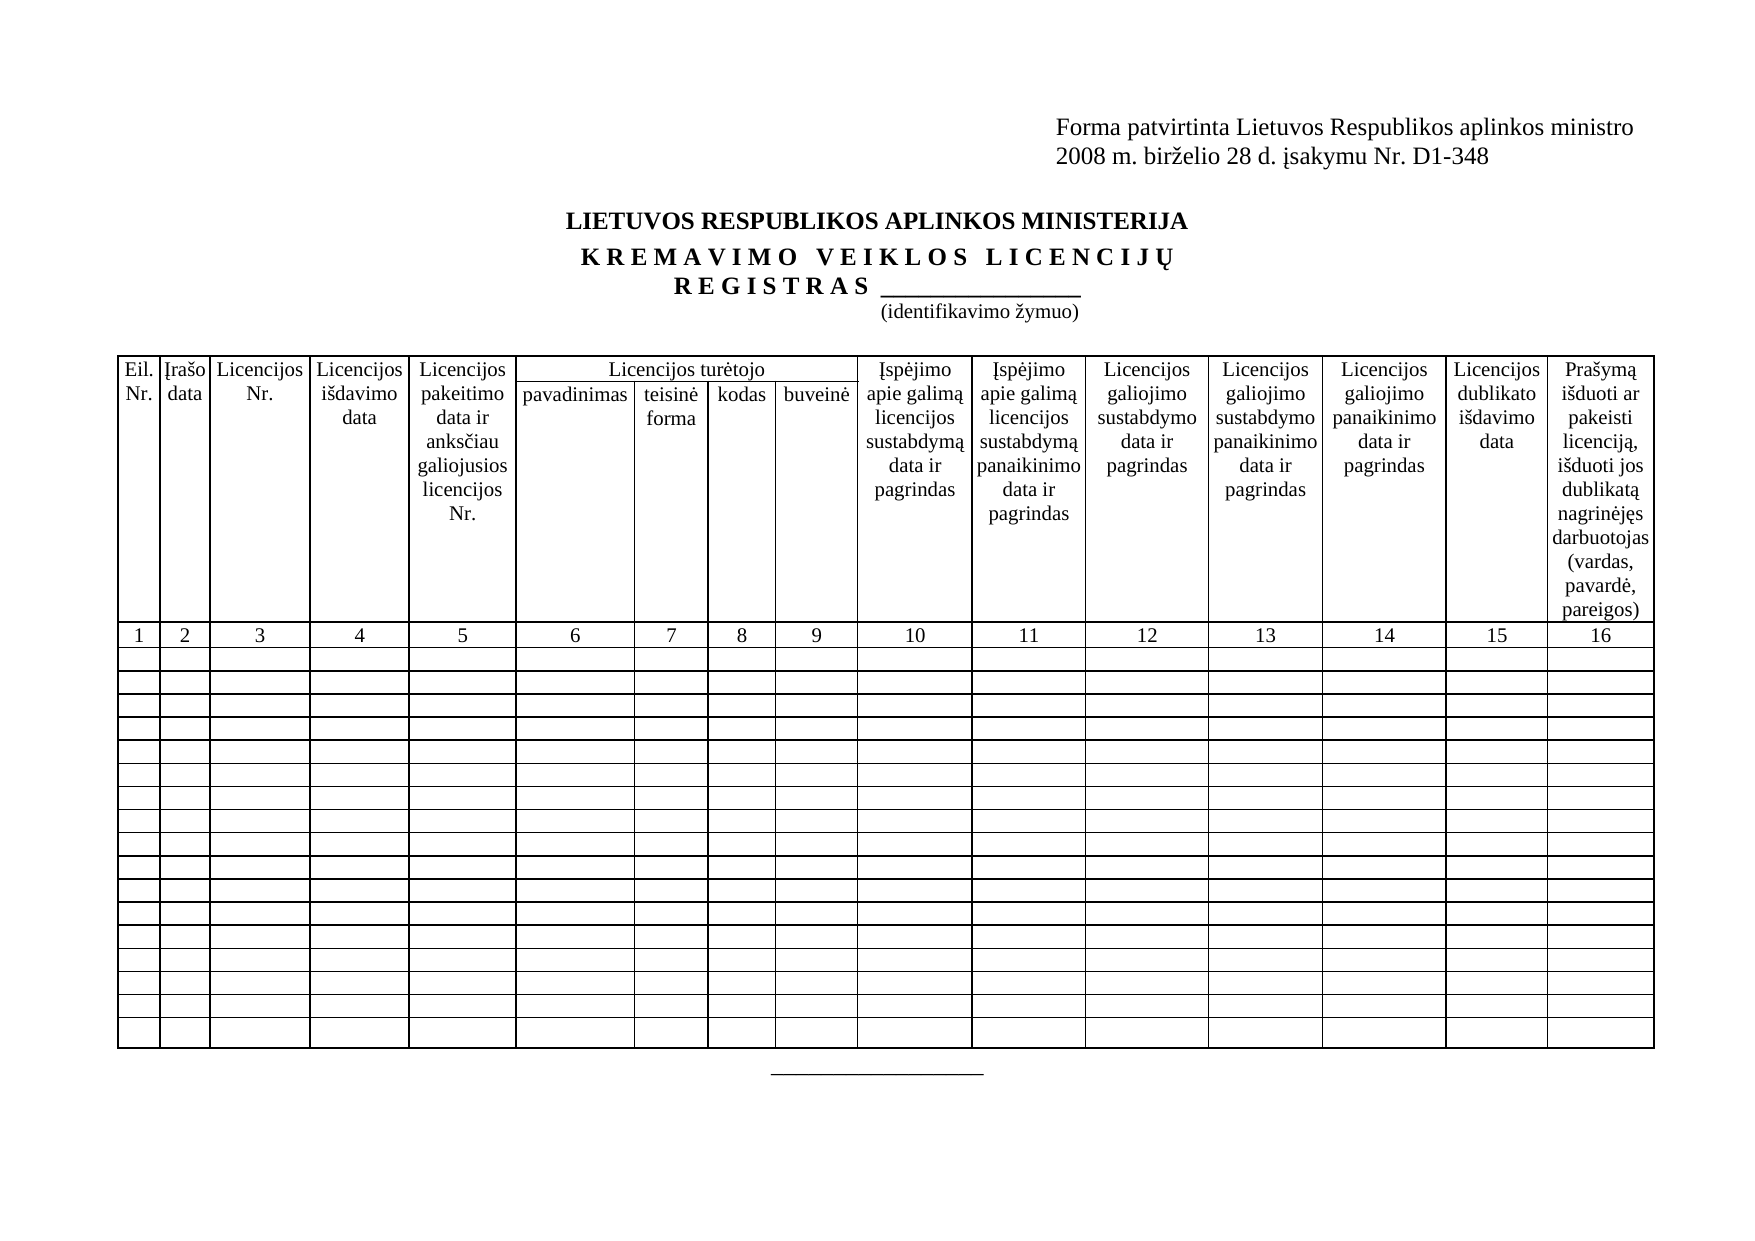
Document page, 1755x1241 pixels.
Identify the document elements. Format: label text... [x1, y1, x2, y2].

table_cell [1318, 880, 1322, 901]
table_cell [630, 741, 634, 762]
table_cell [1543, 833, 1547, 855]
table_cell buveinė [776, 382, 857, 621]
table_cell [858, 787, 862, 809]
table_cell [1081, 764, 1085, 786]
table_cell [853, 926, 857, 947]
table_cell [630, 648, 634, 670]
table_cell [1318, 926, 1322, 947]
table_cell [858, 810, 862, 832]
table_cell [1081, 880, 1085, 901]
table_cell [630, 764, 634, 786]
table_cell [1204, 787, 1208, 809]
table_cell [1649, 1018, 1653, 1047]
table_cell [771, 972, 775, 994]
table_cell [1209, 833, 1213, 855]
table_cell [776, 903, 780, 924]
table_cell [161, 1018, 209, 1047]
table_cell [1209, 672, 1213, 693]
table_cell [1543, 764, 1547, 786]
table_cell [1204, 926, 1208, 947]
table_cell [771, 741, 775, 762]
table_cell [709, 1018, 775, 1047]
text KREMAVIMO VEIKLOS LICENCIJŲ [118, 242, 1636, 271]
table_cell [1318, 741, 1322, 762]
table_cell [1649, 741, 1653, 762]
table_cell [1209, 787, 1213, 809]
table_cell [1318, 648, 1322, 670]
table_cell [853, 972, 857, 994]
table_cell teisinė forma [635, 382, 707, 621]
table_cell [630, 926, 634, 947]
table_cell [1209, 857, 1213, 878]
table_cell 7 [635, 623, 639, 647]
table_cell [853, 695, 857, 716]
table_cell [853, 880, 857, 901]
table_cell [1318, 995, 1322, 1017]
table_cell [635, 833, 639, 855]
table_cell [635, 764, 639, 786]
table_cell [1543, 949, 1547, 971]
table_cell [1649, 718, 1653, 739]
table_cell [1081, 857, 1085, 878]
table_cell [1209, 903, 1213, 924]
table_cell [771, 949, 775, 971]
table_cell [1081, 672, 1085, 693]
table_cell [973, 1018, 1085, 1047]
table_cell [1649, 972, 1653, 994]
table_cell [776, 995, 780, 1017]
table_cell kodas [709, 382, 775, 621]
table_cell [1318, 787, 1322, 809]
table_cell [1543, 672, 1547, 693]
table_cell [635, 857, 639, 878]
table_cell [1081, 741, 1085, 762]
table_cell [776, 926, 780, 947]
table_cell [1649, 695, 1653, 716]
table_cell 16 [1649, 623, 1653, 647]
table_cell [771, 926, 775, 947]
table_cell [771, 672, 775, 693]
text (identifikavimo žymuo) [118, 299, 1636, 323]
table_cell [858, 949, 862, 971]
table_cell [630, 810, 634, 832]
table_header Licencijos pakeitimo data ir anksčiau galiojusios licencijos Nr. [410, 357, 515, 621]
table_cell [1204, 718, 1208, 739]
table_cell 9 [853, 623, 857, 647]
table_cell 13 [1318, 623, 1322, 647]
table_cell 10 [858, 623, 862, 647]
table_cell [776, 741, 780, 762]
table_cell [771, 787, 775, 809]
table_header Licencijos galiojimo sustabdymo data ir pagrindas [1086, 357, 1208, 621]
table_cell [776, 718, 780, 739]
table_cell [1204, 648, 1208, 670]
table_header Įspėjimo apie galimą licencijos sustabdymą data ir pagrindas [858, 357, 971, 621]
table_cell [1204, 741, 1208, 762]
text REGISTRAS ________________ [118, 271, 1636, 299]
table_cell [853, 672, 857, 693]
table_cell [1204, 903, 1208, 924]
table_cell [1543, 972, 1547, 994]
table_header Licencijos išdavimo data [311, 357, 408, 621]
table_cell [1081, 648, 1085, 670]
table_cell [1543, 810, 1547, 832]
table_cell [1081, 833, 1085, 855]
table_cell [776, 949, 780, 971]
table_header Eil. Nr. [119, 357, 159, 621]
table_cell [635, 880, 639, 901]
table_cell [858, 648, 862, 670]
table_cell [853, 810, 857, 832]
table_cell [1081, 926, 1085, 947]
table_cell [1204, 672, 1208, 693]
table_cell [853, 995, 857, 1017]
table_cell [1649, 949, 1653, 971]
table_cell [1543, 695, 1547, 716]
table_cell [1209, 1018, 1322, 1047]
table_cell [771, 810, 775, 832]
table_cell [311, 1018, 408, 1047]
table_cell [1543, 741, 1547, 762]
table_cell [776, 764, 780, 786]
table_cell [635, 718, 639, 739]
table_cell [853, 787, 857, 809]
table_cell [776, 833, 780, 855]
table_cell [1204, 972, 1208, 994]
table_cell [1649, 764, 1653, 786]
text _________________ [118, 1049, 1636, 1077]
table_cell [635, 949, 639, 971]
table_cell [1209, 648, 1213, 670]
table_cell [630, 949, 634, 971]
table_cell [858, 880, 862, 901]
table_cell [1081, 695, 1085, 716]
table_cell [771, 718, 775, 739]
table_cell [630, 718, 634, 739]
table_cell [858, 672, 862, 693]
text LIETUVOS RESPUBLIKOS APLINKOS MINISTERIJA [118, 206, 1636, 235]
table_header Licencijos dublikato išdavimo data [1447, 357, 1547, 621]
table_cell [1543, 787, 1547, 809]
table_cell [1649, 903, 1653, 924]
table_cell [1543, 718, 1547, 739]
table_cell [630, 903, 634, 924]
table_cell [635, 972, 639, 994]
table_cell [1209, 995, 1213, 1017]
table_cell [1318, 972, 1322, 994]
table_cell [630, 833, 634, 855]
table_cell [1081, 949, 1085, 971]
table_cell [771, 648, 775, 670]
table_cell [776, 857, 780, 878]
table_cell [1209, 972, 1213, 994]
table_cell [1318, 903, 1322, 924]
table_header Licencijos galiojimo panaikinimo data ir pagrindas [1323, 357, 1445, 621]
table_cell [1649, 833, 1653, 855]
table_cell [410, 1018, 515, 1047]
table_cell [1204, 880, 1208, 901]
table_cell pavadinimas [517, 382, 634, 621]
table_cell 15 [1543, 623, 1547, 647]
table_cell [771, 857, 775, 878]
table_cell [1204, 949, 1208, 971]
table_cell [771, 880, 775, 901]
table_cell [853, 903, 857, 924]
table_cell [630, 695, 634, 716]
table_cell [858, 833, 862, 855]
table_cell [1649, 995, 1653, 1017]
table_cell [1209, 926, 1213, 947]
table_header Licencijos galiojimo sustabdymo panaikinimo data ir pagrindas [1209, 357, 1322, 621]
table_cell [1649, 880, 1653, 901]
table_cell [771, 903, 775, 924]
table_cell [853, 648, 857, 670]
table_cell [853, 764, 857, 786]
table_cell [1543, 857, 1547, 878]
table_cell [776, 695, 780, 716]
table_cell 9 [776, 623, 780, 647]
table_cell [635, 787, 639, 809]
table_cell [1649, 857, 1653, 878]
table_cell [630, 857, 634, 878]
table_cell [1543, 995, 1547, 1017]
table_cell [630, 672, 634, 693]
table_cell [771, 695, 775, 716]
text Forma patvirtinta Lietuvos Respublikos aplinkos ministro 2008 m. birželio 28 d. įsakymu Nr. D1-348 [1056, 112, 1636, 170]
table_cell [1081, 903, 1085, 924]
table_cell [630, 880, 634, 901]
table_cell [858, 972, 862, 994]
table_cell [1447, 1018, 1547, 1047]
table_cell [1081, 995, 1085, 1017]
table_cell [858, 718, 862, 739]
table_cell [858, 764, 862, 786]
table_cell [1318, 833, 1322, 855]
table_cell [853, 833, 857, 855]
table_cell [1649, 672, 1653, 693]
table_cell [858, 741, 862, 762]
table_cell [119, 1018, 159, 1047]
table_cell 13 [1209, 623, 1213, 647]
table_cell 11 [1081, 623, 1085, 647]
table_cell [1209, 810, 1213, 832]
table_cell [1543, 648, 1547, 670]
table_cell [1209, 764, 1213, 786]
table_cell [771, 995, 775, 1017]
table_cell [1209, 718, 1213, 739]
table_cell [1209, 949, 1213, 971]
table_cell [1209, 695, 1213, 716]
table_cell [1649, 926, 1653, 947]
table_cell [1209, 741, 1213, 762]
table_cell [771, 764, 775, 786]
table_cell [630, 787, 634, 809]
table_cell [776, 810, 780, 832]
table_cell [1318, 672, 1322, 693]
table_cell [1323, 1018, 1445, 1047]
table_cell [853, 857, 857, 878]
table_cell [1318, 718, 1322, 739]
table_cell [635, 695, 639, 716]
table_cell [1318, 764, 1322, 786]
table_cell [635, 903, 639, 924]
table_cell [1204, 810, 1208, 832]
table_cell [1081, 810, 1085, 832]
table_cell [1081, 718, 1085, 739]
table_header Įrašo data [161, 357, 209, 621]
table_cell [853, 718, 857, 739]
table_cell [1086, 1018, 1208, 1047]
table_cell [1649, 810, 1653, 832]
table_cell [635, 810, 639, 832]
table_cell [635, 648, 639, 670]
table_cell [1081, 972, 1085, 994]
table_cell [1543, 926, 1547, 947]
table_cell [858, 903, 862, 924]
table_cell 12 [1204, 623, 1208, 647]
table_cell [1204, 695, 1208, 716]
table_cell [630, 972, 634, 994]
table_cell [635, 926, 639, 947]
table_cell [776, 672, 780, 693]
table_cell [776, 1018, 857, 1047]
table_cell [1204, 995, 1208, 1017]
table_cell [858, 857, 862, 878]
table_cell [1318, 857, 1322, 878]
table_header Įspėjimo apie galimą licencijos sustabdymą panaikinimo data ir pagrindas [973, 357, 1085, 621]
table_cell [1318, 949, 1322, 971]
table_cell [1543, 880, 1547, 901]
table_cell [776, 880, 780, 901]
table_cell [1543, 903, 1547, 924]
table_cell [776, 972, 780, 994]
table_cell [1081, 787, 1085, 809]
table_cell [858, 1018, 971, 1047]
table_cell 8 [771, 623, 775, 647]
table_cell [517, 1018, 634, 1047]
table_cell 6 [630, 623, 634, 647]
table_cell [771, 833, 775, 855]
table_cell [635, 1018, 707, 1047]
table_cell [853, 949, 857, 971]
table_cell [1209, 880, 1213, 901]
table_cell [858, 695, 862, 716]
table_cell [211, 1018, 309, 1047]
table_cell [776, 787, 780, 809]
table_cell [635, 672, 639, 693]
table_cell [858, 926, 862, 947]
table_cell [1649, 648, 1653, 670]
table_cell [630, 995, 634, 1017]
table_cell [776, 648, 780, 670]
table_cell [858, 995, 862, 1017]
table_cell [635, 995, 639, 1017]
table_cell [1318, 810, 1322, 832]
table_cell [1204, 764, 1208, 786]
table_cell [1318, 695, 1322, 716]
table_cell [853, 741, 857, 762]
table_cell [635, 741, 639, 762]
table_header Licencijos Nr. [211, 357, 309, 621]
table_cell [1204, 833, 1208, 855]
table_cell [1204, 857, 1208, 878]
table_cell [1649, 787, 1653, 809]
